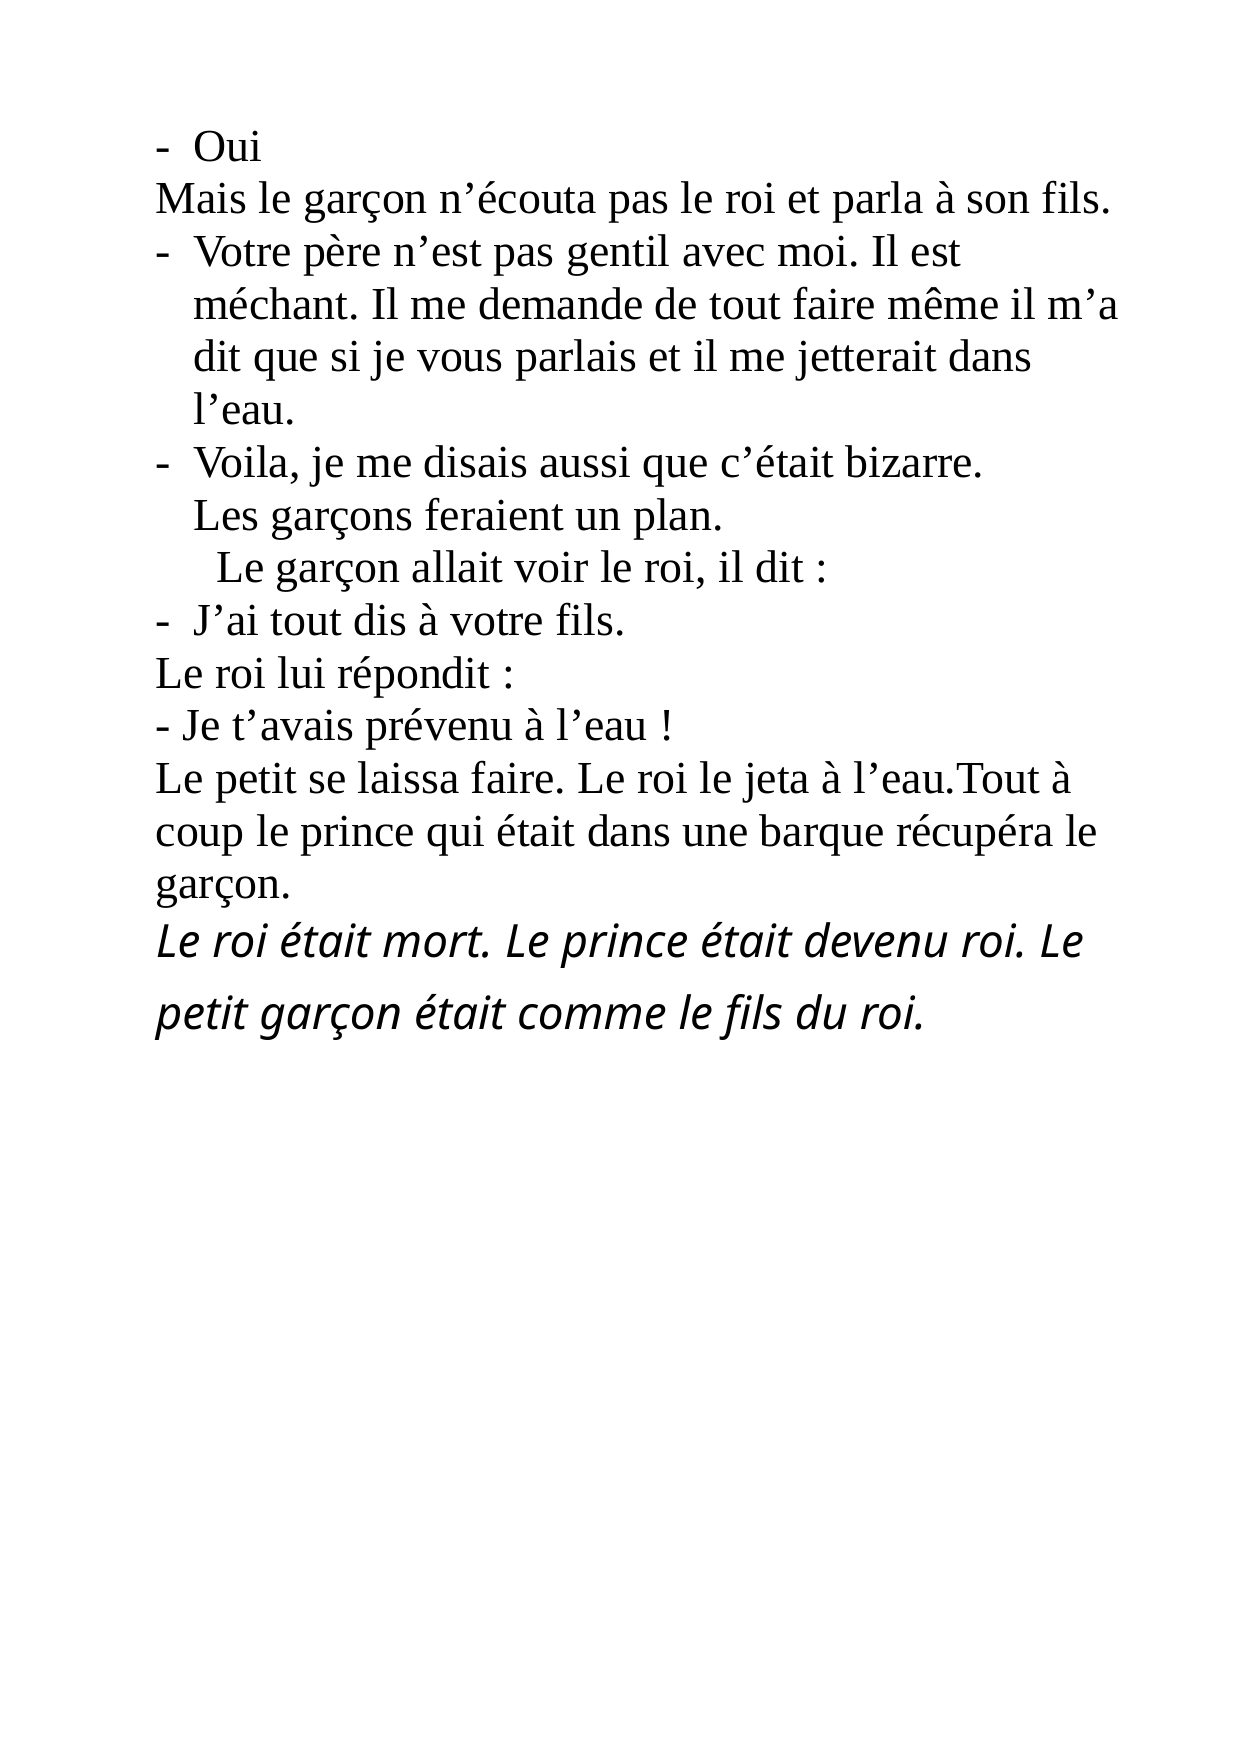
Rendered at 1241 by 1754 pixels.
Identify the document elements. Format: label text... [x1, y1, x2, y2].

list Voila, je me disais aussi que c’était bizarre. [156, 434, 1122, 487]
text Mais le garçon n’écouta pas le roi et parla à son fils. [156, 171, 1122, 223]
text Les garçons feraient un plan. [193, 487, 1122, 540]
text Le roi était mort. Le prince était devenu roi. Le petit garçon était comme le fils du roi. [156, 909, 1122, 1043]
list Votre père n’est pas gentil avec moi. Il est méchant. Il me demande de tout faire même il m’a dit que si je vous parlais et il me jetterait dans l’eau. [156, 223, 1122, 434]
text - Je t’avais prévenu à l’eau ! [156, 698, 1122, 751]
list J’ai tout dis à votre fils. [156, 592, 1122, 645]
text Le garçon allait voir le roi, il dit : [193, 540, 1122, 592]
text Le petit se laissa faire. Le roi le jeta à l’eau.Tout à coup le prince qui était dans une barque récupéra le garçon. [156, 751, 1122, 909]
list Oui [156, 118, 1122, 171]
text Le roi lui répondit : [156, 645, 1122, 698]
